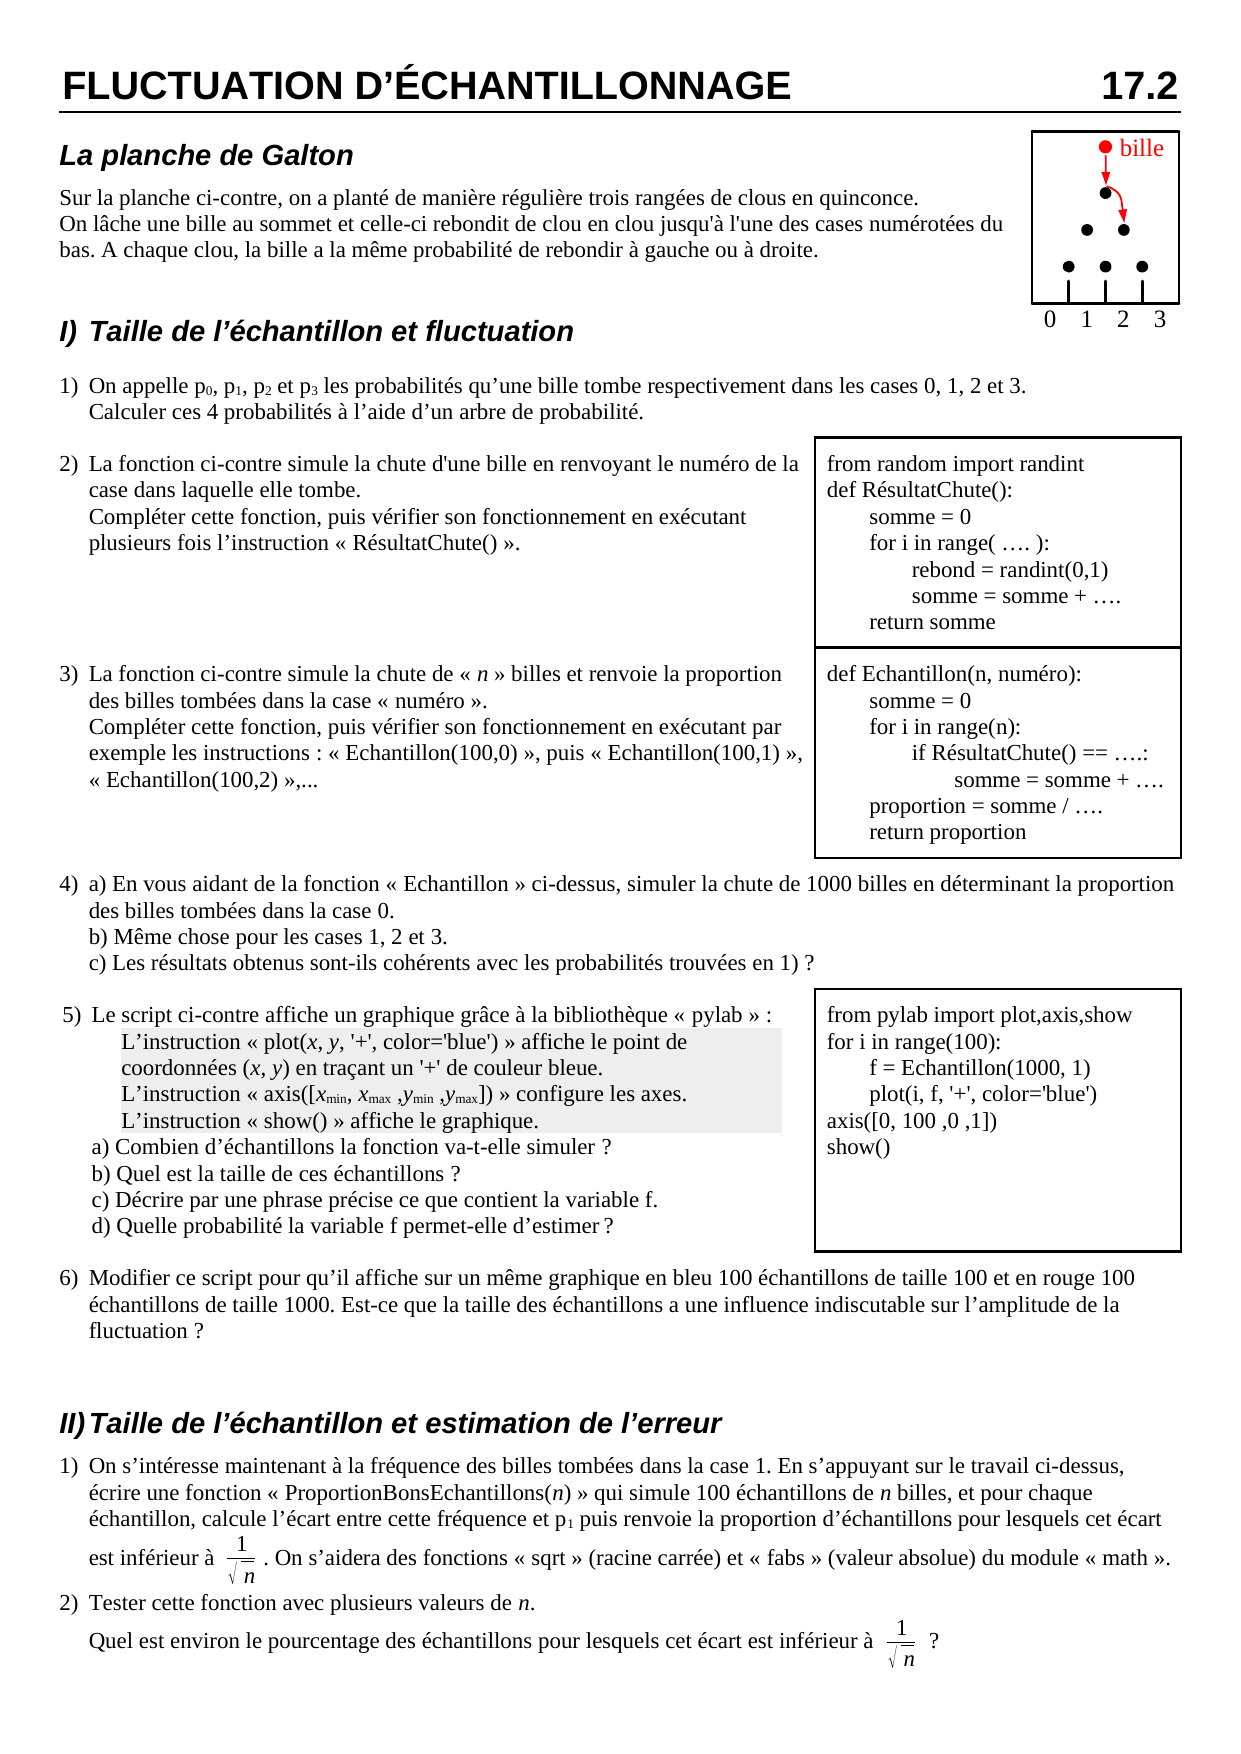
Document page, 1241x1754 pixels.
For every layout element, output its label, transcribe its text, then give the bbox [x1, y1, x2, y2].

list Taille de l’échantillon et fluctuation [59, 314, 1181, 348]
table_cell def Echantillon(n, numéro): somme = 0 for i in range(n): if RésultatChute() == ….: somme = somme + …. proportion = somme / …. return proportion [816, 649, 1180, 857]
table_cell Le script ci-contre affiche un graphique grâce à la bibliothèque « pylab » : L’instruction « plot(x, y, '+', color='blue') » affiche le point de coordonnées (x, y) en traçant un '+' de couleur bleue. L’instruction « axis([xmin, xmax ,ymin ,ymax]) » configure les axes. L’instruction « show() » affiche le graphique. a) Combien d’échantillons la fonction va-t-elle simuler ? b) Quel est la taille de ces échantillons ? c) Décrire par une phrase précise ce que contient la variable f. d) Quelle probabilité la variable f permet-elle d’estimer ? [59, 988, 814, 1250]
table_cell Modifier ce script pour qu’il affiche sur un même graphique en bleu 100 échantillons de taille 100 et en rouge 100 échantillons de taille 1000. Est-ce que la taille des échantillons a une influence indiscutable sur l’amplitude de la fluctuation ? [59, 1250, 1181, 1355]
table_cell La fonction ci-contre simule la chute d'une bille en renvoyant le numéro de la case dans laquelle elle tombe. Compléter cette fonction, puis vérifier son fonctionnement en exécutant plusieurs fois l’instruction « RésultatChute() ». [59, 436, 814, 646]
table_header On appelle p0, p1, p2 et p3 les probabilités qu’une bille tombe respectivement dans les cases 0, 1, 2 et 3. Calculer ces 4 probabilités à l’aide d’un arbre de probabilité. [59, 360, 1181, 436]
table_cell from random import randint def RésultatChute(): somme = 0 for i in range( …. ): rebond = randint(0,1) somme = somme + …. return somme [816, 439, 1180, 646]
table_cell from pylab import plot,axis,show for i in range(100): f = Echantillon(1000, 1) plot(i, f, '+', color='blue') axis([0, 100 ,0 ,1]) show() [816, 990, 1180, 1250]
list On s’intéresse maintenant à la fréquence des billes tombées dans la case 1. En s’appuyant sur le travail ci-dessus, écrire une fonction « ProportionBonsEchantillons(n) » qui simule 100 échantillons de n billes, et pour chaque échantillon, calcule l’écart entre cette fréquence et p1 puis renvoie la proportion d’échantillons pour lesquels cet écart est inférieur à . On s’aidera des fonctions « sqrt » (racine carrée) et « fabs » (valeur absolue) du module « math ». [59, 1452, 1181, 1589]
table_cell a) En vous aidant de la fonction « Echantillon » ci-dessus, simuler la chute de 1000 billes en déterminant la proportion des billes tombées dans la case 0. b) Même chose pour les cases 1, 2 et 3. c) Les résultats obtenus sont-ils cohérents avec les probabilités trouvées en 1) ? [59, 857, 1181, 988]
subtitle La planche de Galton [1033, 138, 1178, 171]
list Tester cette fonction avec plusieurs valeurs de n. Quel est environ le pourcentage des échantillons pour lesquels cet écart est inférieur à ? [59, 1589, 1181, 1672]
subtitle Fluctuation d’échantillonnage 17.2 [59, 59, 1181, 111]
subtitle La planche de Galton [59, 138, 1031, 171]
list Taille de l’échantillon et estimation de l’erreur [59, 1406, 1181, 1440]
table_cell La fonction ci-contre simule la chute de « n » billes et renvoie la proportion des billes tombées dans la case « numéro ». Compléter cette fonction, puis vérifier son fonctionnement en exécutant par exemple les instructions : « Echantillon(100,0) », puis « Echantillon(100,1) », « Echantillon(100,2) »,... [59, 646, 814, 857]
text Sur la planche ci-contre, on a planté de manière régulière trois rangées de clous en quinconce. On lâche une bille au sommet et celle-ci rebondit de clou en clou jusqu'à l'une des cases numérotées du bas. A chaque clou, la bille a la même probabilité de rebondir à gauche ou à droite. [59, 184, 1016, 263]
